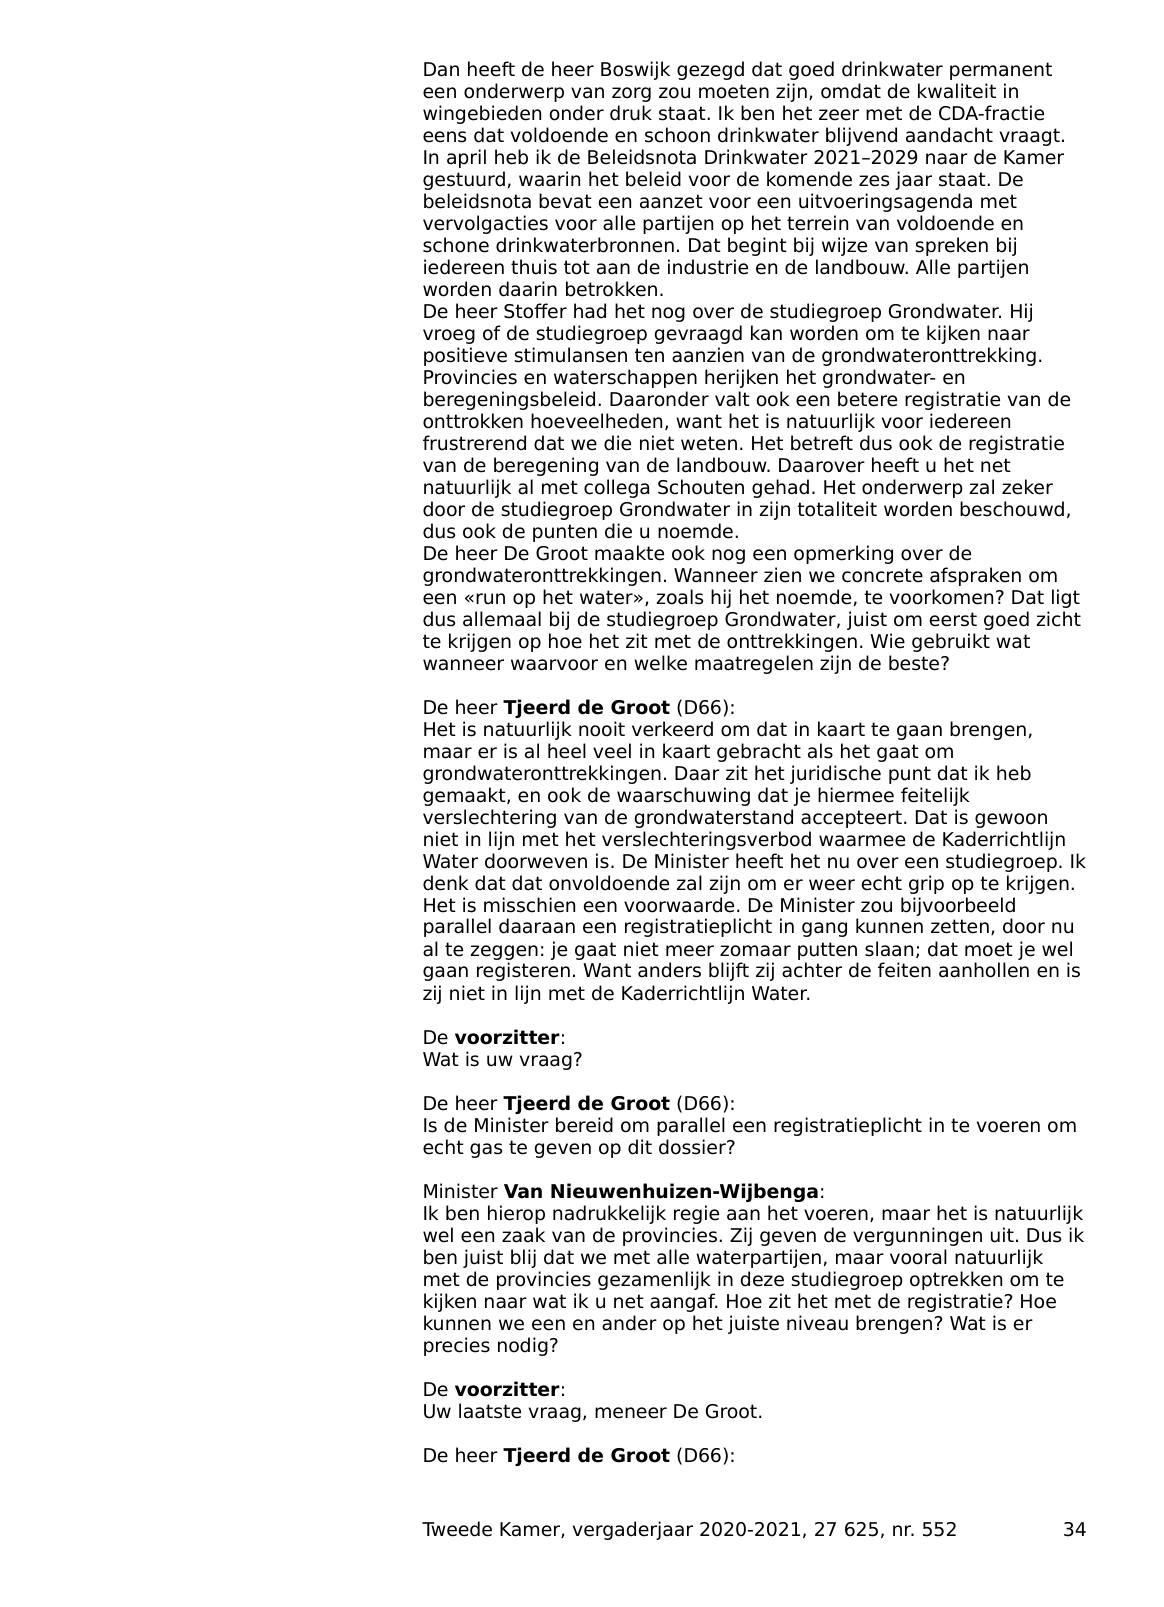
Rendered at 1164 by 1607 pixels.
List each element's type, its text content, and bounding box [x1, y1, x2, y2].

text De heer Tjeerd de Groot (D66): [422, 697, 1087, 719]
text De heer De Groot maakte ook nog een opmerking over de grondwateronttrekkingen. Wanneer zien we concrete afspraken om een «run op het water», zoals hij het noemde, te voorkomen? Dat ligt dus allemaal bij de studiegroep Grondwater, juist om eerst goed zicht te krijgen op hoe het zit met de onttrekkingen. Wie gebruikt wat wanneer waarvoor en welke maatregelen zijn de beste? [422, 543, 1087, 674]
text De heer Tjeerd de Groot (D66): [422, 1445, 1087, 1467]
text Minister Van Nieuwenhuizen-Wijbenga: [422, 1181, 1087, 1203]
text De heer Tjeerd de Groot (D66): [422, 1093, 1087, 1115]
text De voorzitter: [422, 1027, 1087, 1048]
text De voorzitter: [422, 1379, 1087, 1401]
text Is de Minister bereid om parallel een registratieplicht in te voeren om echt gas te geven op dit dossier? [422, 1115, 1087, 1159]
text Ik ben hierop nadrukkelijk regie aan het voeren, maar het is natuurlijk wel een zaak van de provincies. Zij geven de vergunningen uit. Dus ik ben juist blij dat we met alle waterpartijen, maar vooral natuurlijk met de provincies gezamenlijk in deze studiegroep optrekken om te kijken naar wat ik u net aangaf. Hoe zit het met de registratie? Hoe kunnen we een en ander op het juiste niveau brengen? Wat is er precies nodig? [422, 1203, 1087, 1357]
text Het is natuurlijk nooit verkeerd om dat in kaart te gaan brengen, maar er is al heel veel in kaart gebracht als het gaat om grondwateronttrekkingen. Daar zit het juridische punt dat ik heb gemaakt, en ook de waarschuwing dat je hiermee feitelijk verslechtering van de grondwaterstand accepteert. Dat is gewoon niet in lijn met het verslechteringsverbod waarmee de Kaderrichtlijn Water doorweven is. De Minister heeft het nu over een studiegroep. Ik denk dat dat onvoldoende zal zijn om er weer echt grip op te krijgen. Het is misschien een voorwaarde. De Minister zou bijvoorbeeld parallel daaraan een registratieplicht in gang kunnen zetten, door nu al te zeggen: je gaat niet meer zomaar putten slaan; dat moet je wel gaan registeren. Want anders blijft zij achter de feiten aanhollen en is zij niet in lijn met de Kaderrichtlijn Water. [422, 719, 1087, 1004]
text Wat is uw vraag? [422, 1048, 1087, 1071]
text Dan heeft de heer Boswijk gezegd dat goed drinkwater permanent een onderwerp van zorg zou moeten zijn, omdat de kwaliteit in wingebieden onder druk staat. Ik ben het zeer met de CDA-fractie eens dat voldoende en schoon drinkwater blijvend aandacht vraagt. In april heb ik de Beleidsnota Drinkwater 2021–2029 naar de Kamer gestuurd, waarin het beleid voor de komende zes jaar staat. De beleidsnota bevat een aanzet voor een uitvoeringsagenda met vervolgacties voor alle partijen op het terrein van voldoende en schone drinkwaterbronnen. Dat begint bij wijze van spreken bij iedereen thuis tot aan de industrie en de landbouw. Alle partijen worden daarin betrokken. [422, 59, 1087, 301]
text De heer Stoffer had het nog over de studiegroep Grondwater. Hij vroeg of de studiegroep gevraagd kan worden om te kijken naar positieve stimulansen ten aanzien van de grondwateronttrekking. Provincies en waterschappen herijken het grondwater- en beregeningsbeleid. Daaronder valt ook een betere registratie van de onttrokken hoeveelheden, want het is natuurlijk voor iedereen frustrerend dat we die niet weten. Het betreft dus ook de registratie van de beregening van de landbouw. Daarover heeft u het net natuurlijk al met collega Schouten gehad. Het onderwerp zal zeker door de studiegroep Grondwater in zijn totaliteit worden beschouwd, dus ook de punten die u noemde. [422, 301, 1087, 543]
text Uw laatste vraag, meneer De Groot. [422, 1401, 1087, 1423]
